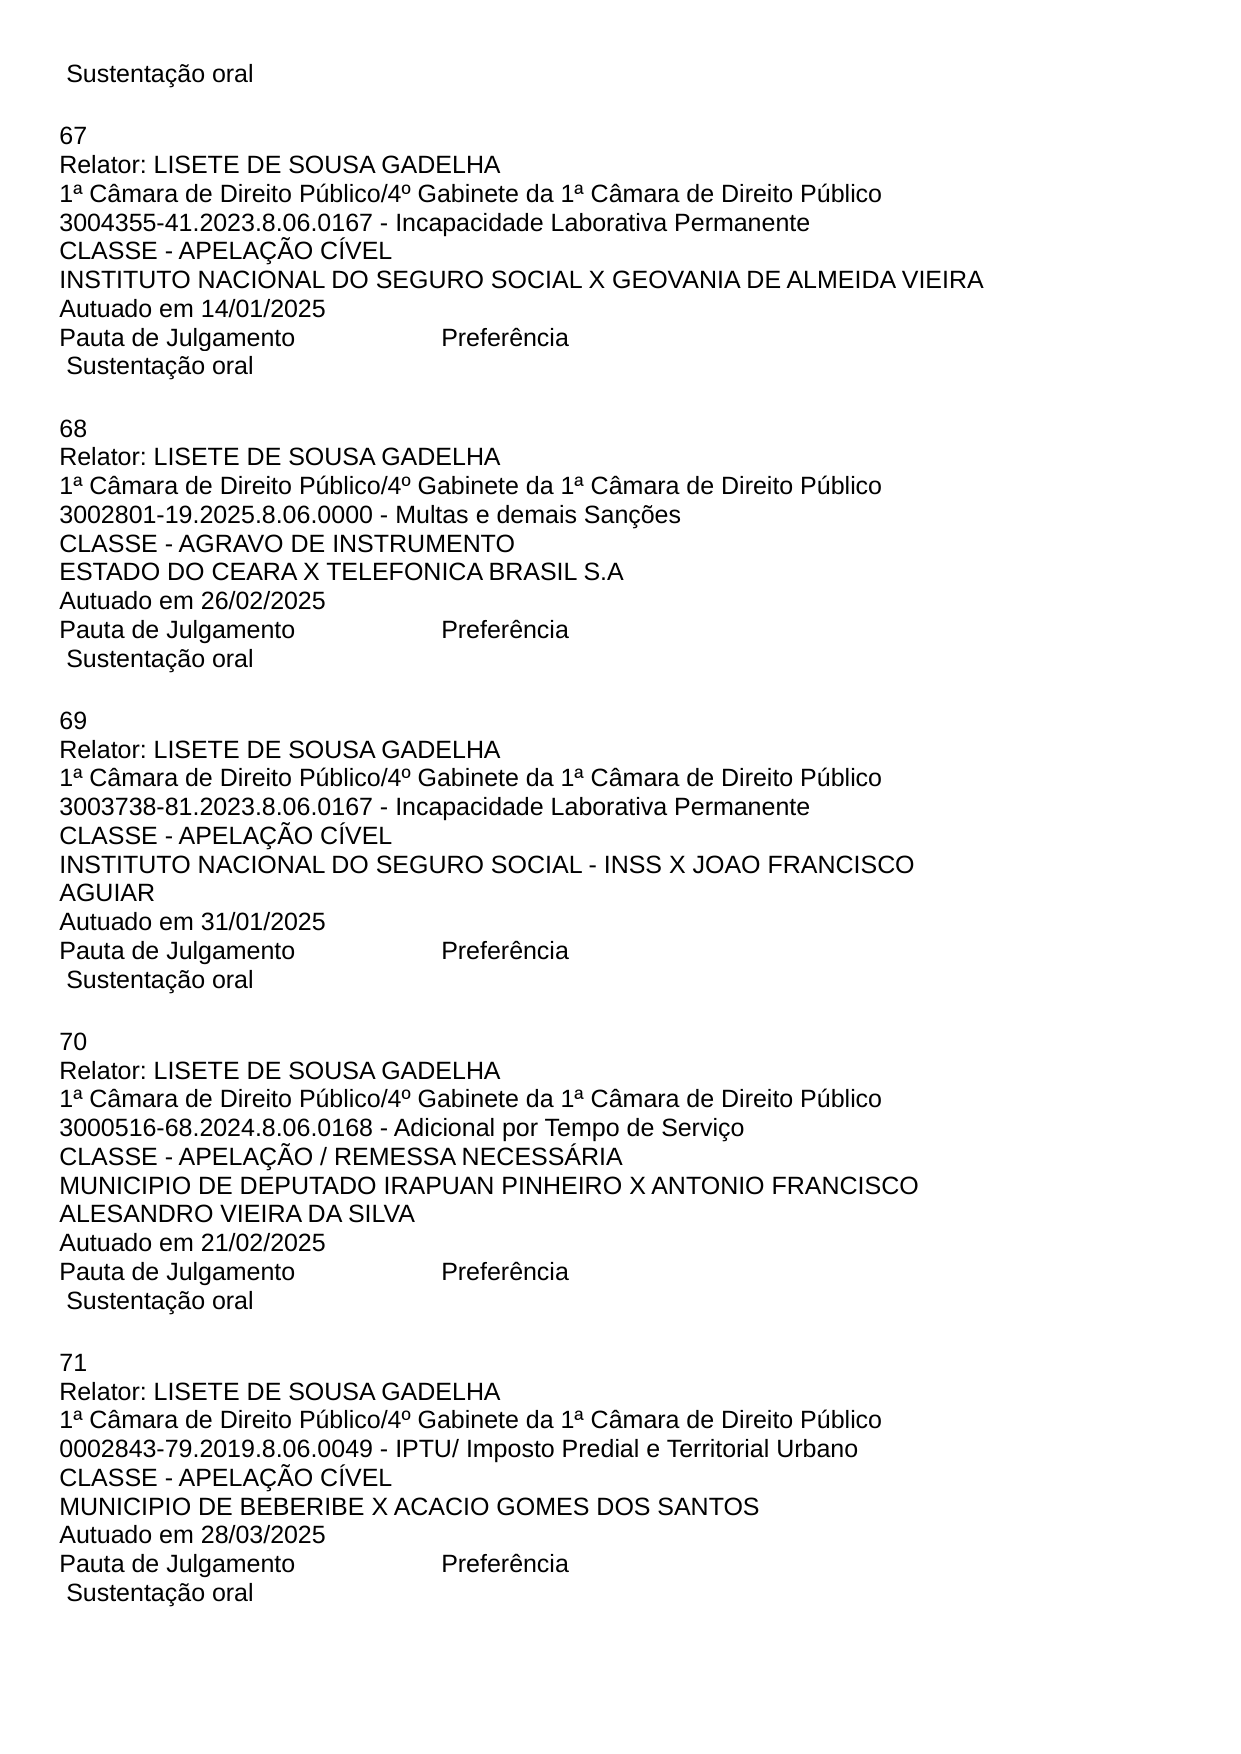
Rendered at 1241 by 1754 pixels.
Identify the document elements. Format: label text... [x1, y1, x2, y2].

text Relator: LISETE DE SOUSA GADELHA [59, 735, 989, 763]
text INSTITUTO NACIONAL DO SEGURO SOCIAL X GEOVANIA DE ALMEIDA VIEIRA [59, 265, 989, 294]
text Autuado em 26/02/2025 [59, 586, 989, 615]
text Autuado em 28/03/2025 [59, 1521, 989, 1549]
text Relator: LISETE DE SOUSA GADELHA [59, 442, 989, 471]
text CLASSE - AGRAVO DE INSTRUMENTO [59, 529, 989, 557]
text Sustentação oral [59, 351, 989, 380]
text 1ª Câmara de Direito Público/4º Gabinete da 1ª Câmara de Direito Público [59, 1406, 989, 1434]
text 0002843-79.2019.8.06.0049 - IPTU/ Imposto Predial e Territorial Urbano [59, 1434, 989, 1463]
text Relator: LISETE DE SOUSA GADELHA [59, 1056, 989, 1084]
text MUNICIPIO DE BEBERIBE X ACACIO GOMES DOS SANTOS [59, 1492, 989, 1521]
text 3000516-68.2024.8.06.0168 - Adicional por Tempo de Serviço [59, 1113, 989, 1142]
text Pauta de Julgamento Preferência [59, 323, 989, 351]
text CLASSE - APELAÇÃO CÍVEL [59, 236, 989, 265]
text Autuado em 21/02/2025 [59, 1228, 989, 1257]
text Relator: LISETE DE SOUSA GADELHA [59, 150, 989, 179]
text 69 [59, 706, 989, 735]
text Pauta de Julgamento Preferência [59, 1257, 989, 1286]
text 1ª Câmara de Direito Público/4º Gabinete da 1ª Câmara de Direito Público [59, 1084, 989, 1113]
text 67 [59, 121, 989, 150]
text 1ª Câmara de Direito Público/4º Gabinete da 1ª Câmara de Direito Público [59, 471, 989, 500]
text Sustentação oral [59, 59, 989, 88]
text Pauta de Julgamento Preferência [59, 615, 989, 644]
text 71 [59, 1348, 989, 1377]
text CLASSE - APELAÇÃO / REMESSA NECESSÁRIA [59, 1142, 989, 1171]
text CLASSE - APELAÇÃO CÍVEL [59, 821, 989, 850]
text Autuado em 31/01/2025 [59, 907, 989, 936]
text CLASSE - APELAÇÃO CÍVEL [59, 1463, 989, 1492]
text 3002801-19.2025.8.06.0000 - Multas e demais Sanções [59, 500, 989, 529]
text Sustentação oral [59, 1286, 989, 1314]
text Relator: LISETE DE SOUSA GADELHA [59, 1377, 989, 1406]
text 70 [59, 1027, 989, 1056]
text INSTITUTO NACIONAL DO SEGURO SOCIAL - INSS X JOAO FRANCISCO AGUIAR [59, 850, 989, 907]
text Pauta de Julgamento Preferência [59, 1549, 989, 1578]
text ESTADO DO CEARA X TELEFONICA BRASIL S.A [59, 557, 989, 586]
text Pauta de Julgamento Preferência [59, 936, 989, 965]
text 3003738-81.2023.8.06.0167 - Incapacidade Laborativa Permanente [59, 792, 989, 821]
text Sustentação oral [59, 644, 989, 672]
text Autuado em 14/01/2025 [59, 294, 989, 323]
text Sustentação oral [59, 1578, 989, 1607]
text 1ª Câmara de Direito Público/4º Gabinete da 1ª Câmara de Direito Público [59, 179, 989, 208]
text MUNICIPIO DE DEPUTADO IRAPUAN PINHEIRO X ANTONIO FRANCISCO ALESANDRO VIEIRA DA SILVA [59, 1171, 989, 1228]
text 3004355-41.2023.8.06.0167 - Incapacidade Laborativa Permanente [59, 208, 989, 236]
text 68 [59, 414, 989, 442]
text 1ª Câmara de Direito Público/4º Gabinete da 1ª Câmara de Direito Público [59, 763, 989, 792]
text Sustentação oral [59, 965, 989, 993]
